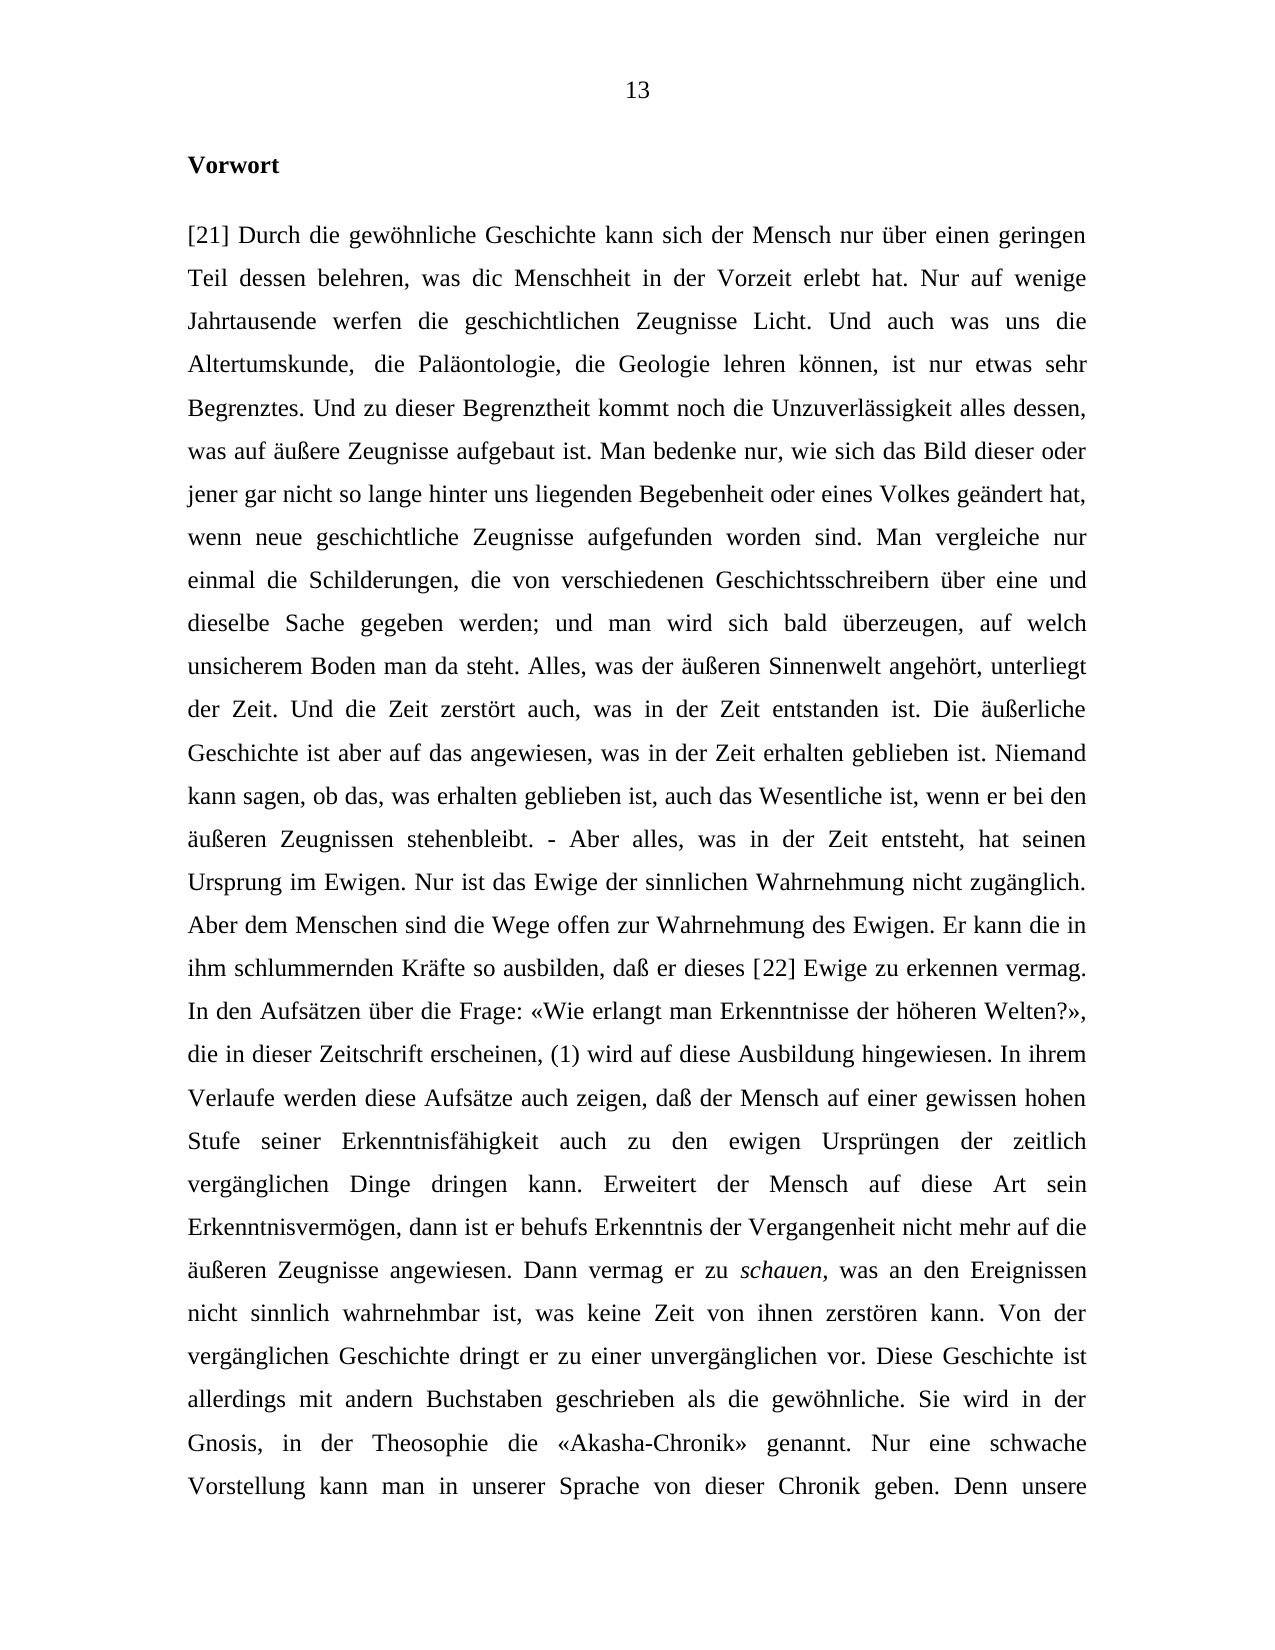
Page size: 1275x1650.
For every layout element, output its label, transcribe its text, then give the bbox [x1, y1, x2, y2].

text Vorwort [187, 150, 1087, 179]
text [21] Durch die gewöhnliche Geschichte kann sich der Mensch nur über einen geringen Teil dessen belehren, was dic Menschheit in der Vorzeit erlebt hat. Nur auf wenige Jahrtausende werfen die geschichtlichen Zeugnisse Licht. Und auch was uns die Altertumskunde, die Paläontologie, die Geologie lehren können, ist nur etwas sehr Begrenztes. Und zu dieser Begrenztheit kommt noch die Unzuverlässigkeit alles dessen, was auf äußere Zeugnisse aufgebaut ist. Man bedenke nur, wie sich das Bild dieser oder jener gar nicht so lange hinter uns liegenden Begebenheit oder eines Volkes geändert hat, wenn neue geschichtliche Zeugnisse aufgefunden worden sind. Man vergleiche nur einmal die Schilderungen, die von verschiedenen Geschichtsschreibern über eine und dieselbe Sache gegeben werden; und man wird sich bald überzeugen, auf welch unsicherem Boden man da steht. Alles, was der äußeren Sinnenwelt angehört, unterliegt der Zeit. Und die Zeit zerstört auch, was in der Zeit entstanden ist. Die äußerliche Geschichte ist aber auf das angewiesen, was in der Zeit erhalten geblieben ist. Niemand kann sagen, ob das, was erhalten geblieben ist, auch das Wesentliche ist, wenn er bei den äußeren Zeugnissen stehenbleibt. - Aber alles, was in der Zeit entsteht, hat seinen Ursprung im Ewigen. Nur ist das Ewige der sinnlichen Wahrnehmung nicht zugänglich. Aber dem Menschen sind die Wege offen zur Wahrnehmung des Ewigen. Er kann die in ihm schlummernden Kräfte so ausbilden, daß er dieses [22] Ewige zu erkennen vermag. In den Aufsätzen über die Frage: «Wie erlangt man Erkenntnisse der höheren Welten?», die in dieser Zeitschrift erscheinen, (1) wird auf diese Ausbildung hingewiesen. In ihrem Verlaufe werden diese Aufsätze auch zeigen, daß der Mensch auf einer gewissen hohen Stufe seiner Erkenntnisfähigkeit auch zu den ewigen Ursprüngen der zeitlich vergänglichen Dinge dringen kann. Erweitert der Mensch auf diese Art sein Erkenntnisvermögen, dann ist er behufs Erkenntnis der Vergangenheit nicht mehr auf die äußeren Zeugnisse angewiesen. Dann vermag er zu schauen, was an den Ereignissen nicht sinnlich wahrnehmbar ist, was keine Zeit von ihnen zerstören kann. Von der vergänglichen Geschichte dringt er zu einer unvergänglichen vor. Diese Geschichte ist allerdings mit andern Buchstaben geschrieben als die gewöhnliche. Sie wird in der Gnosis, in der Theosophie die «Akasha-Chronik» genannt. Nur eine schwache Vorstellung kann man in unserer Sprache von dieser Chronik geben. Denn unsere [187, 220, 1087, 1499]
